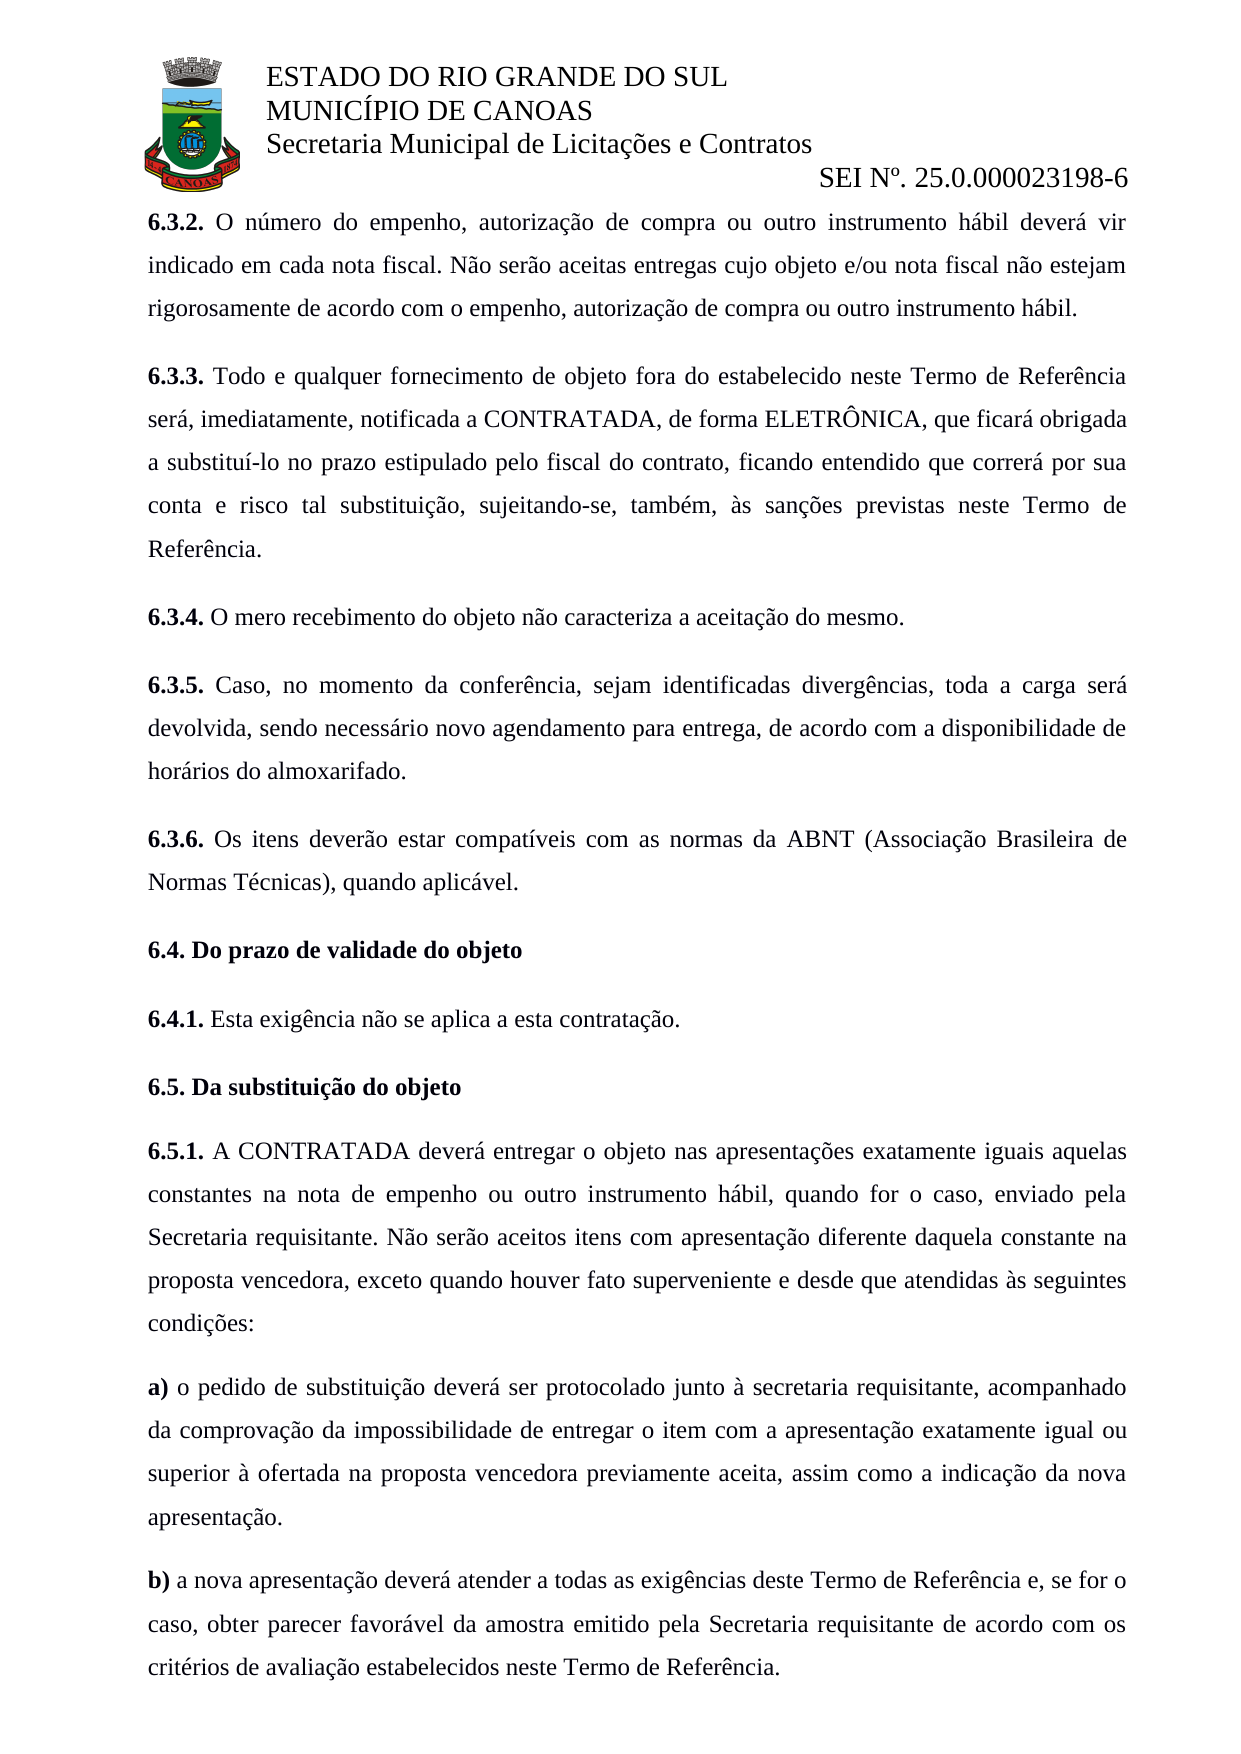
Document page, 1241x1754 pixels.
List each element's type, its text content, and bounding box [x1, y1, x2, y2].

text 6.3.4. O mero recebimento do objeto não caracteriza a aceitação do mesmo. [148, 602, 1128, 631]
text 6.3.6. Os itens deverão estar compatíveis com as normas da ABNT (Associação Brasileira de Normas Técnicas), quando aplicável. [148, 824, 1128, 896]
text b) a nova apresentação deverá atender a todas as exigências deste Termo de Referência e, se for o caso, obter parecer favorável da amostra emitido pela Secretaria requisitante de acordo com os critérios de avaliação estabelecidos neste Termo de Referência. [148, 1566, 1128, 1681]
text a) o pedido de substituição deverá ser protocolado junto à secretaria requisitante, acompanhado da comprovação da impossibilidade de entregar o item com a apresentação exatamente igual ou superior à ofertada na proposta vencedora previamente aceita, assim como a indicação da nova apresentação. [148, 1372, 1128, 1530]
text 6.5. Da substituição do objeto [148, 1072, 1128, 1101]
text 6.5.1. A CONTRATADA deverá entregar o objeto nas apresentações exatamente iguais aquelas constantes na nota de empenho ou outro instrumento hábil, quando for o caso, enviado pela Secretaria requisitante. Não serão aceitos itens com apresentação diferente daquela constante na proposta vencedora, exceto quando houver fato superveniente e desde que atendidas às seguintes condições: [148, 1136, 1128, 1337]
text 6.3.2. O número do empenho, autorização de compra ou outro instrumento hábil deverá vir indicado em cada nota fiscal. Não serão aceitas entregas cujo objeto e/ou nota fiscal não estejam rigorosamente de acordo com o empenho, autorização de compra ou outro instrumento hábil. [148, 207, 1128, 322]
text 6.3.3. Todo e qualquer fornecimento de objeto fora do estabelecido neste Termo de Referência será, imediatamente, notificada a CONTRATADA, de forma ELETRÔNICA, que ficará obrigada a substituí-lo no prazo estipulado pelo fiscal do contrato, ficando entendido que correrá por sua conta e risco tal substituição, sujeitando-se, também, às sanções previstas neste Termo de Referência. [148, 361, 1128, 562]
text 6.3.5. Caso, no momento da conferência, sejam identificadas divergências, toda a carga será devolvida, sendo necessário novo agendamento para entrega, de acordo com a disponibilidade de horários do almoxarifado. [148, 670, 1128, 785]
text 6.4. Do prazo de validade do objeto [148, 936, 1128, 964]
text 6.4.1. Esta exigência não se aplica a esta contratação. [148, 1004, 1128, 1032]
picture [144, 57, 240, 192]
